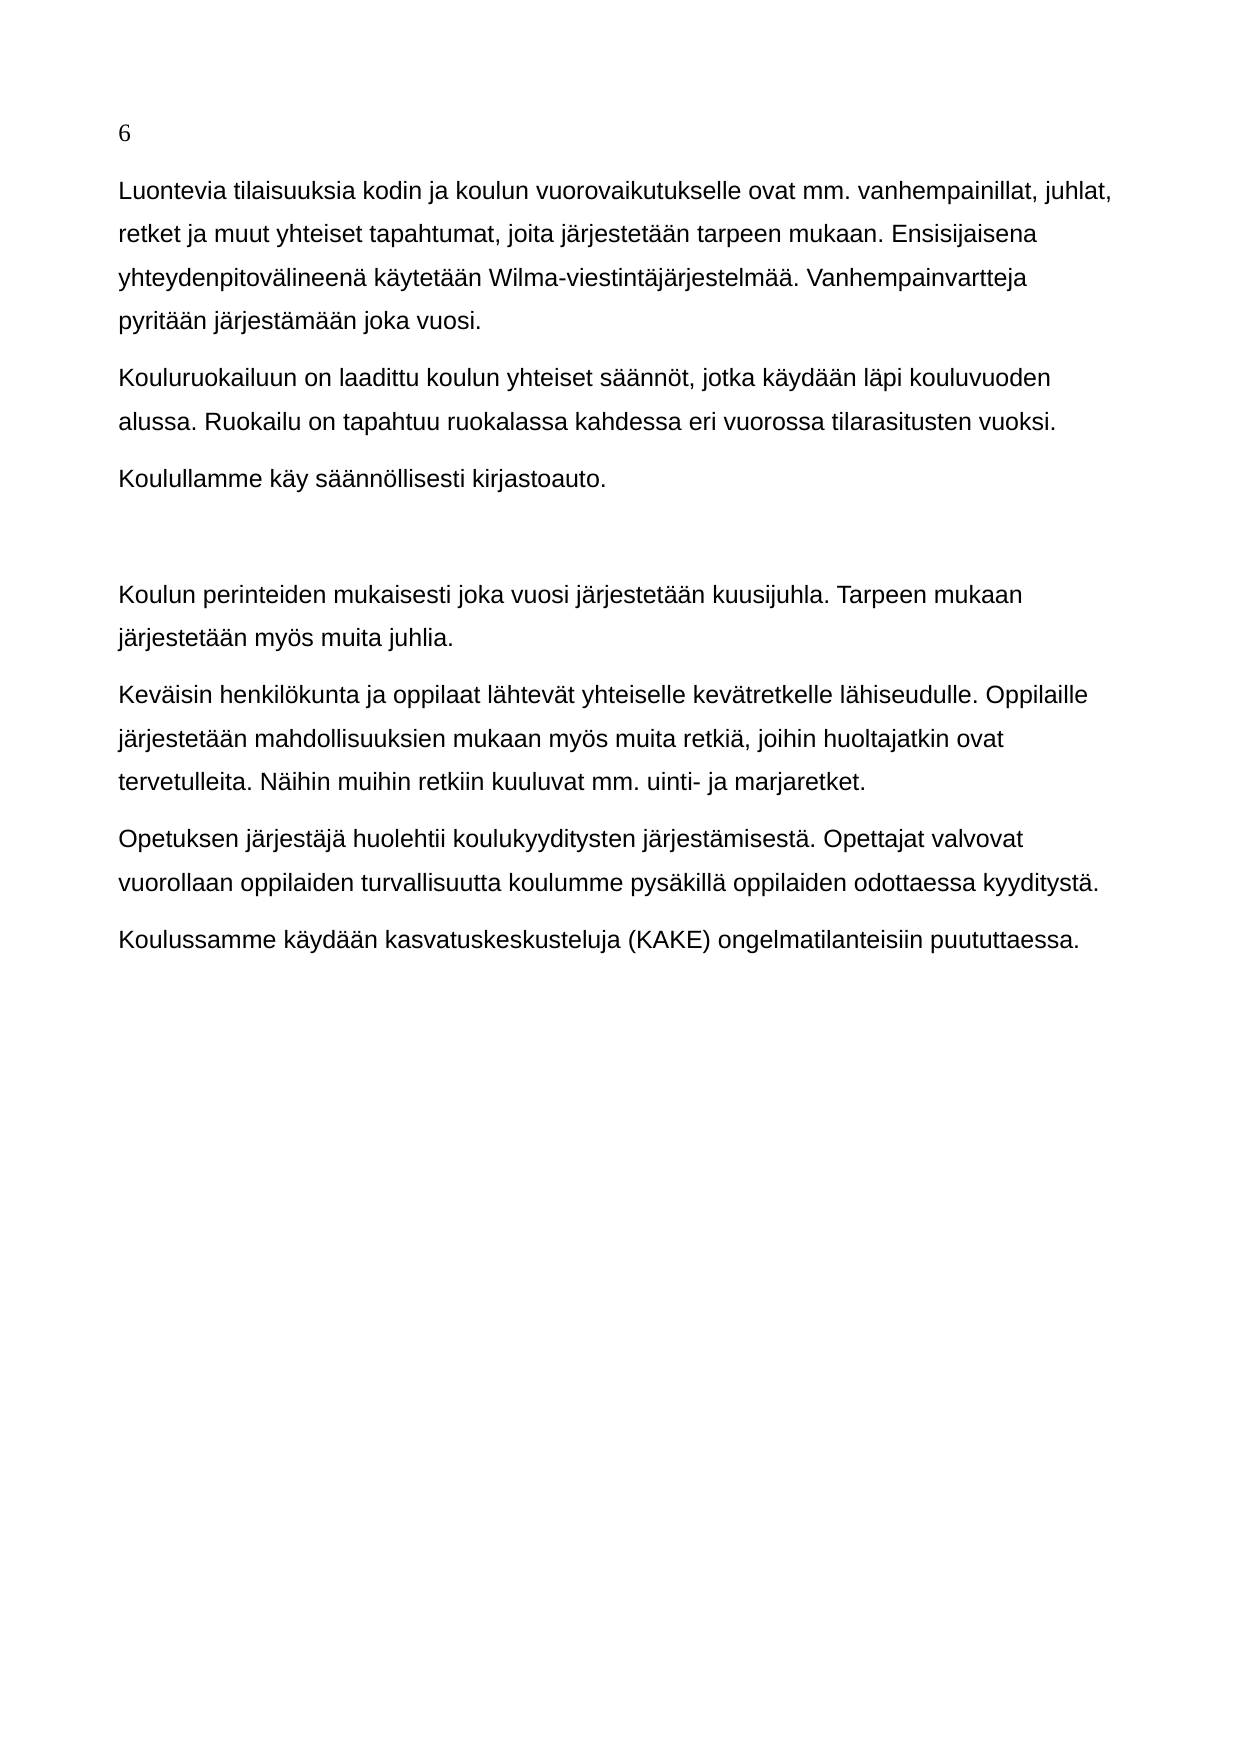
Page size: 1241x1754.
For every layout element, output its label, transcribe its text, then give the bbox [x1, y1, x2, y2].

text Kouluruokailuun on laadittu koulun yhteiset säännöt, jotka käydään läpi kouluvuoden alussa. Ruokailu on tapahtuu ruokalassa kahdessa eri vuorossa tilarasitusten vuoksi. [118, 363, 1122, 435]
text Opetuksen järjestäjä huolehtii koulukyyditysten järjestämisestä. Opettajat valvovat vuorollaan oppilaiden turvallisuutta koulumme pysäkillä oppilaiden odottaessa kyyditystä. [118, 824, 1122, 896]
text Koulussamme käydään kasvatuskeskusteluja (KAKE) ongelmatilanteisiin puututtaessa. [118, 925, 1122, 954]
text Koulullamme käy säännöllisesti kirjastoauto. [118, 464, 1122, 493]
text Keväisin henkilökunta ja oppilaat lähtevät yhteiselle kevätretkelle lähiseudulle. Oppilaille järjestetään mahdollisuuksien mukaan myös muita retkiä, joihin huoltajatkin ovat tervetulleita. Näihin muihin retkiin kuuluvat mm. uinti- ja marjaretket. [118, 681, 1122, 796]
text Luontevia tilaisuuksia kodin ja koulun vuorovaikutukselle ovat mm. vanhempainillat, juhlat, retket ja muut yhteiset tapahtumat, joita järjestetään tarpeen mukaan. Ensisijaisena yhteydenpitovälineenä käytetään Wilma-viestintäjärjestelmää. Vanhempainvartteja pyritään järjestämään joka vuosi. [118, 176, 1122, 334]
text Koulun perinteiden mukaisesti joka vuosi järjestetään kuusijuhla. Tarpeen mukaan järjestetään myös muita juhlia. [118, 580, 1122, 652]
